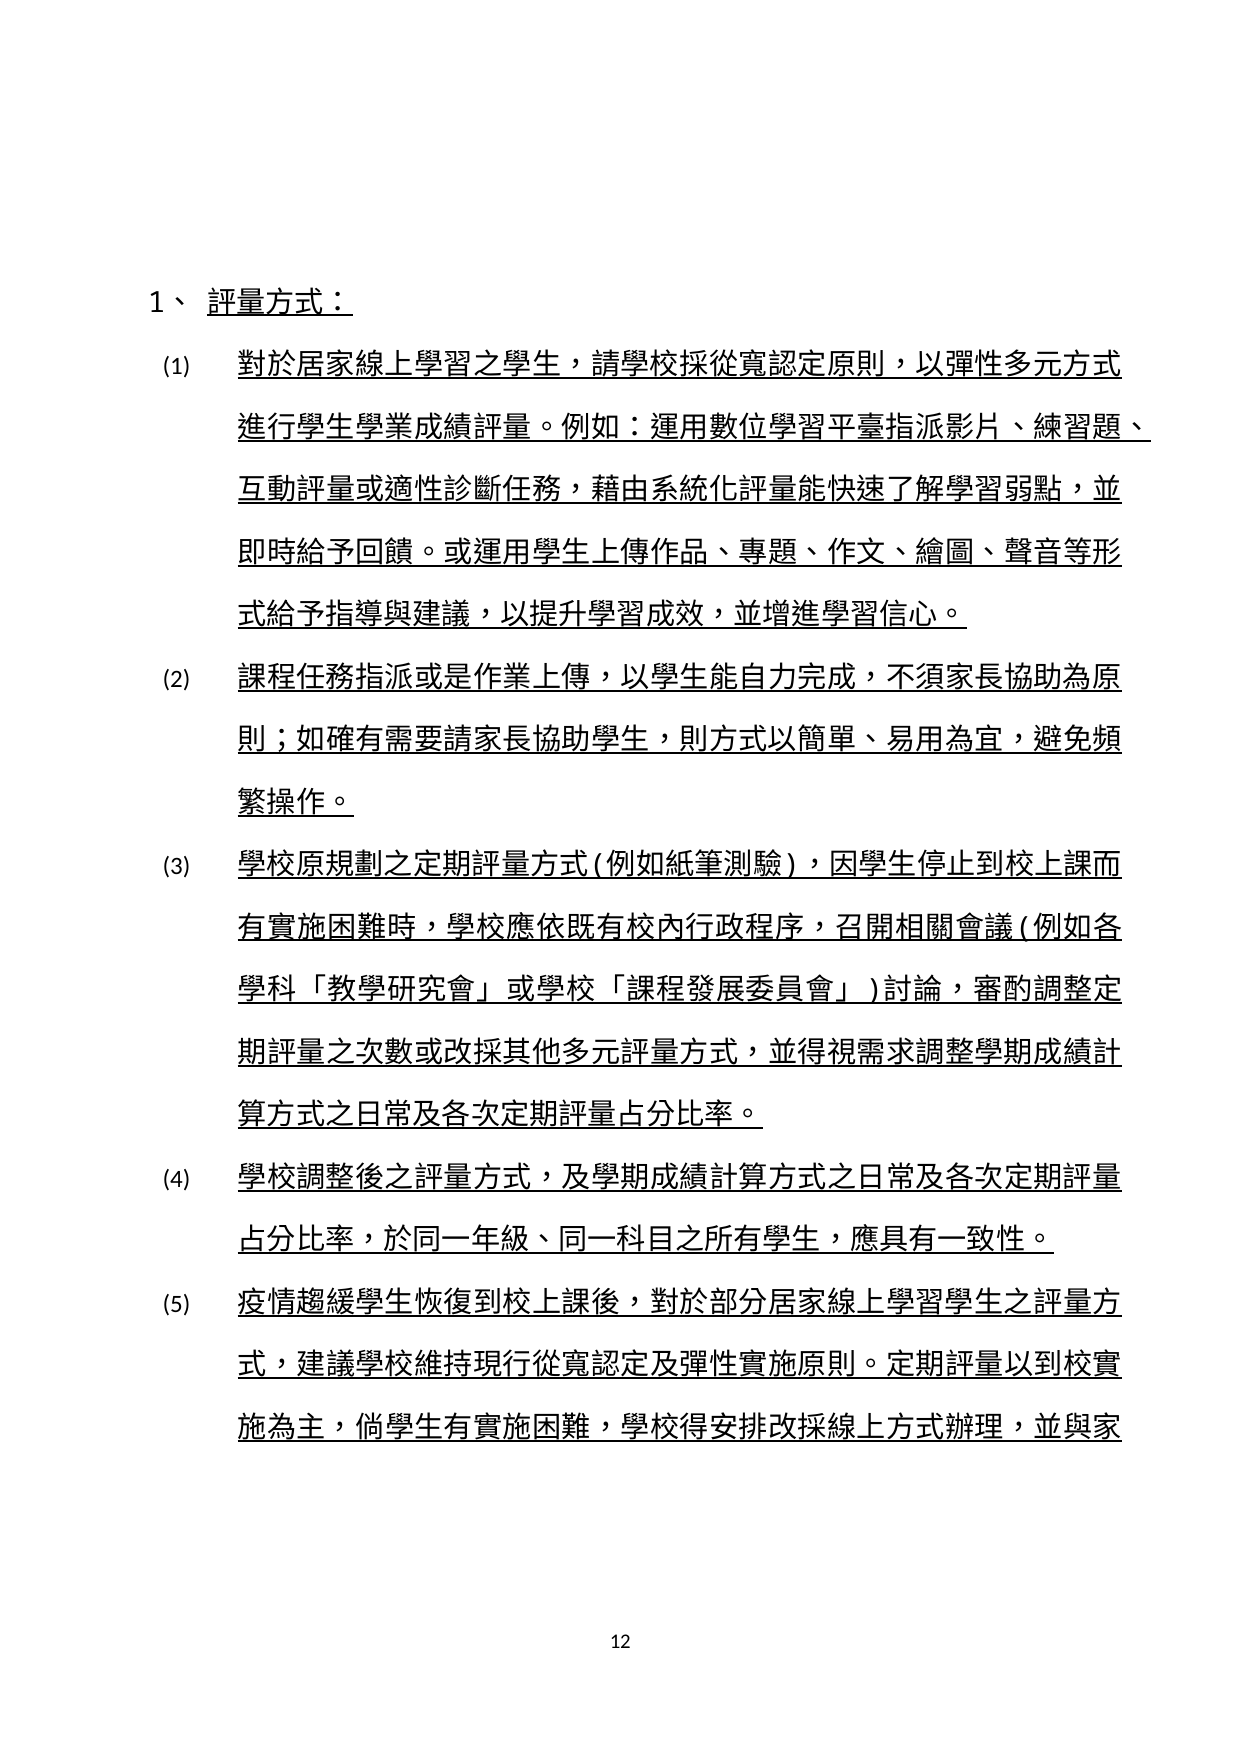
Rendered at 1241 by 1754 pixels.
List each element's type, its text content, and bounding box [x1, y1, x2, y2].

list 評量方式： [148, 258, 1122, 320]
list 學校原規劃之定期評量方式(例如紙筆測驗)，因學生停止到校上課而有實施困難時，學校應依既有校內行政程序，召開相關會議(例如各學科「教學研究會」或學校「課程發展委員會」)討論，審酌調整定期評量之次數或改採其他多元評量方式，並得視需求調整學期成績計算方式之日常及各次定期評量占分比率。 [162, 820, 1122, 1133]
list 對於居家線上學習之學生，請學校採從寬認定原則，以彈性多元方式進行學生學業成績評量。例如：運用數位學習平臺指派影片、練習題、互動評量或適性診斷任務，藉由系統化評量能快速了解學習弱點，並即時給予回饋。或運用學生上傳作品、專題、作文、繪圖、聲音等形式給予指導與建議，以提升學習成效，並增進學習信心。 [162, 320, 1122, 633]
list 課程任務指派或是作業上傳，以學生能自力完成，不須家長協助為原則；如確有需要請家長協助學生，則方式以簡單、易用為宜，避免頻繁操作。 [162, 633, 1122, 820]
list 疫情趨緩學生恢復到校上課後，對於部分居家線上學習學生之評量方式，建議學校維持現行從寬認定及彈性實施原則。定期評量以到校實施為主，倘學生有實施困難，學校得安排改採線上方式辦理，並與家 [162, 1258, 1122, 1445]
list 學校調整後之評量方式，及學期成績計算方式之日常及各次定期評量占分比率，於同一年級、同一科目之所有學生，應具有一致性。 [162, 1133, 1122, 1258]
